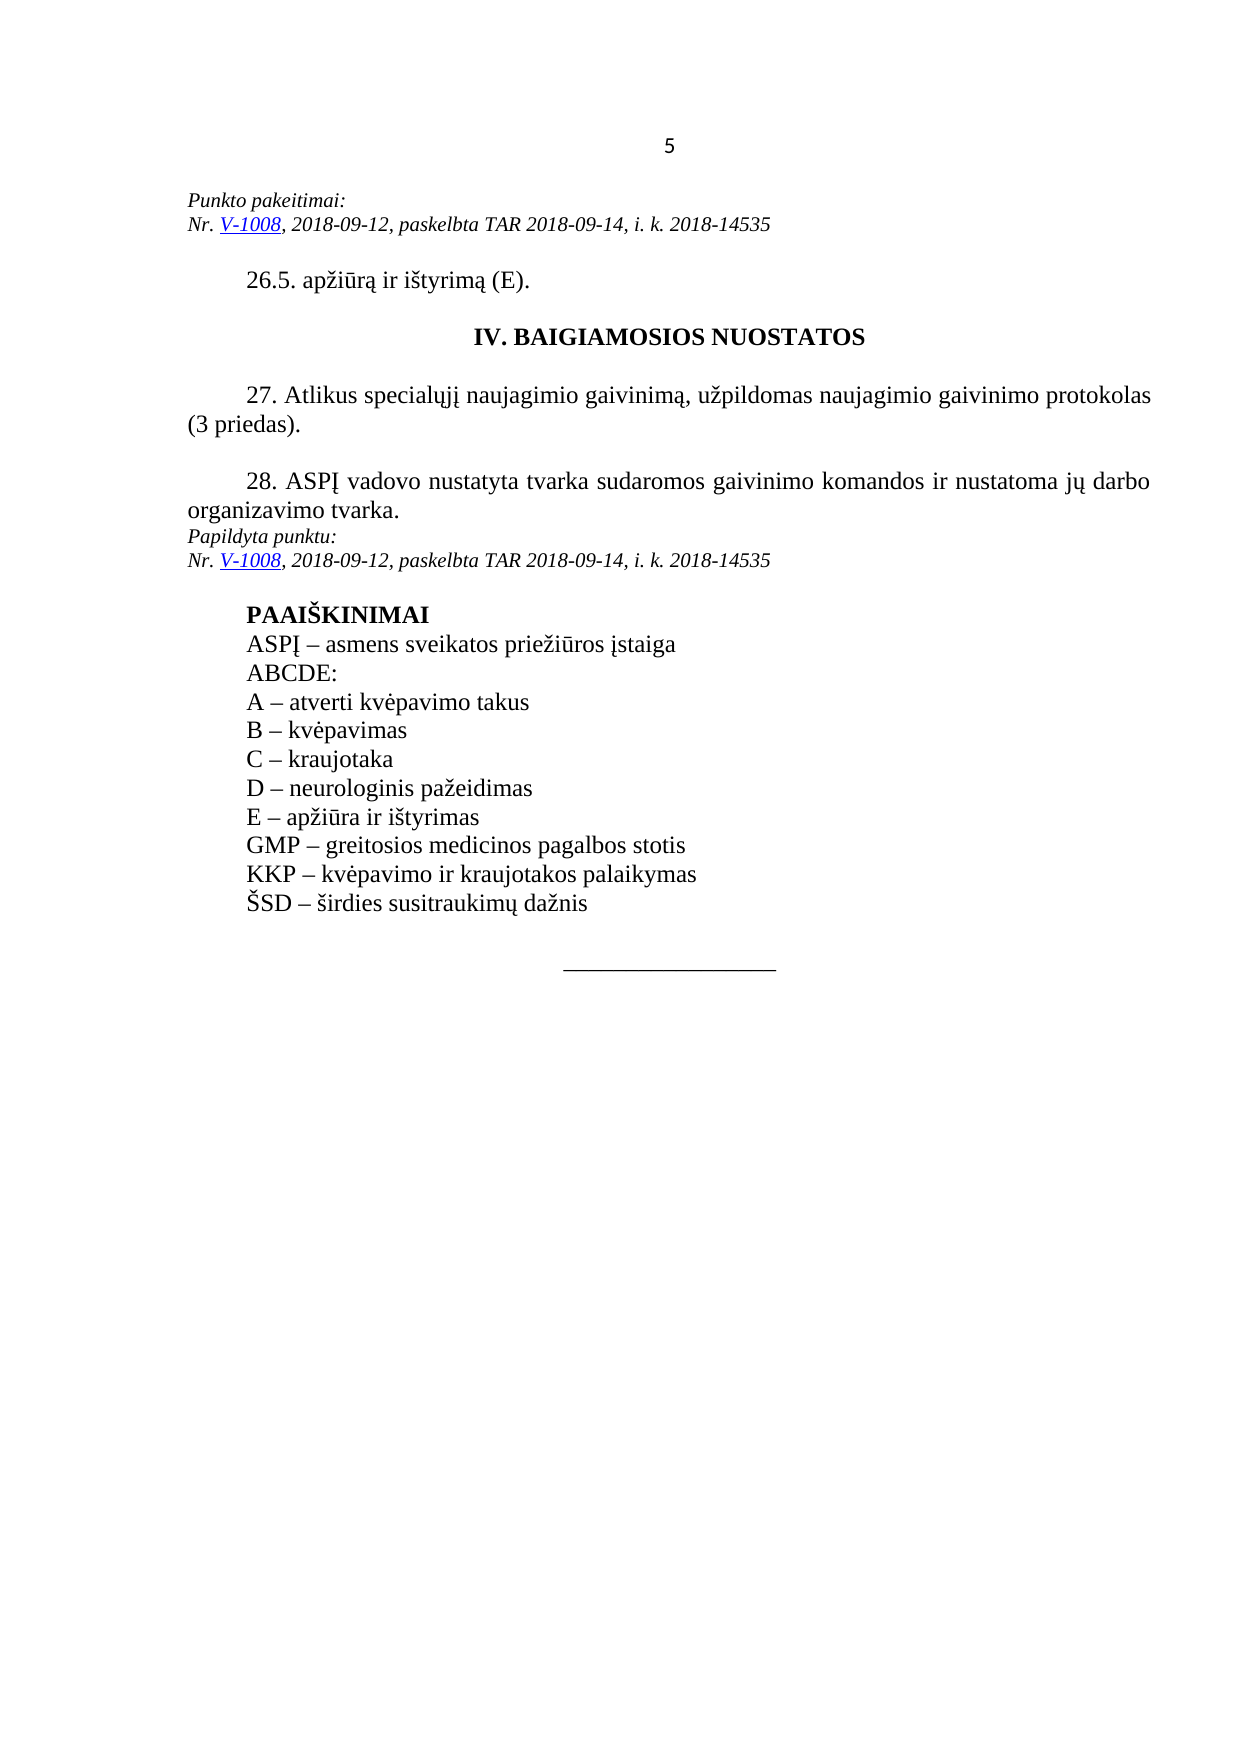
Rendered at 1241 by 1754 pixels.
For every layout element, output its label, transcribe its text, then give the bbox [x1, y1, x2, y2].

text Nr. V-1008, 2018-09-12, paskelbta TAR 2018-09-14, i. k. 2018-14535 [187, 212, 1152, 236]
text 26.5. apžiūrą ir ištyrimą (E). [187, 265, 1152, 294]
text GMP – greitosios medicinos pagalbos stotis [187, 831, 1152, 859]
text ŠSD – širdies susitraukimų dažnis [187, 888, 1152, 917]
text D – neurologinis pažeidimas [187, 773, 1152, 802]
text C – kraujotaka [187, 744, 1152, 773]
text Papildyta punktu: [187, 524, 1152, 548]
text ABCDE: [187, 658, 1152, 687]
text IV. BAIGIAMOSIOS NUOSTATOS [187, 322, 1152, 351]
text A – atverti kvėpavimo takus [187, 687, 1152, 716]
text ASPĮ – asmens sveikatos priežiūros įstaiga [187, 629, 1152, 658]
text E – apžiūra ir ištyrimas [187, 802, 1152, 831]
text Nr. V-1008, 2018-09-12, paskelbta TAR 2018-09-14, i. k. 2018-14535 [187, 548, 1152, 572]
text B – kvėpavimas [187, 716, 1152, 744]
text KKP – kvėpavimo ir kraujotakos palaikymas [187, 859, 1152, 888]
text _________________ [187, 946, 1152, 974]
text PAAIŠKINIMAI [187, 601, 1152, 629]
text Punkto pakeitimai: [187, 188, 1152, 212]
text 27. Atlikus specialųjį naujagimio gaivinimą, užpildomas naujagimio gaivinimo protokolas (3 priedas). [187, 380, 1152, 437]
text 28. ASPĮ vadovo nustatyta tvarka sudaromos gaivinimo komandos ir nustatoma jų darbo organizavimo tvarka. [187, 466, 1152, 524]
